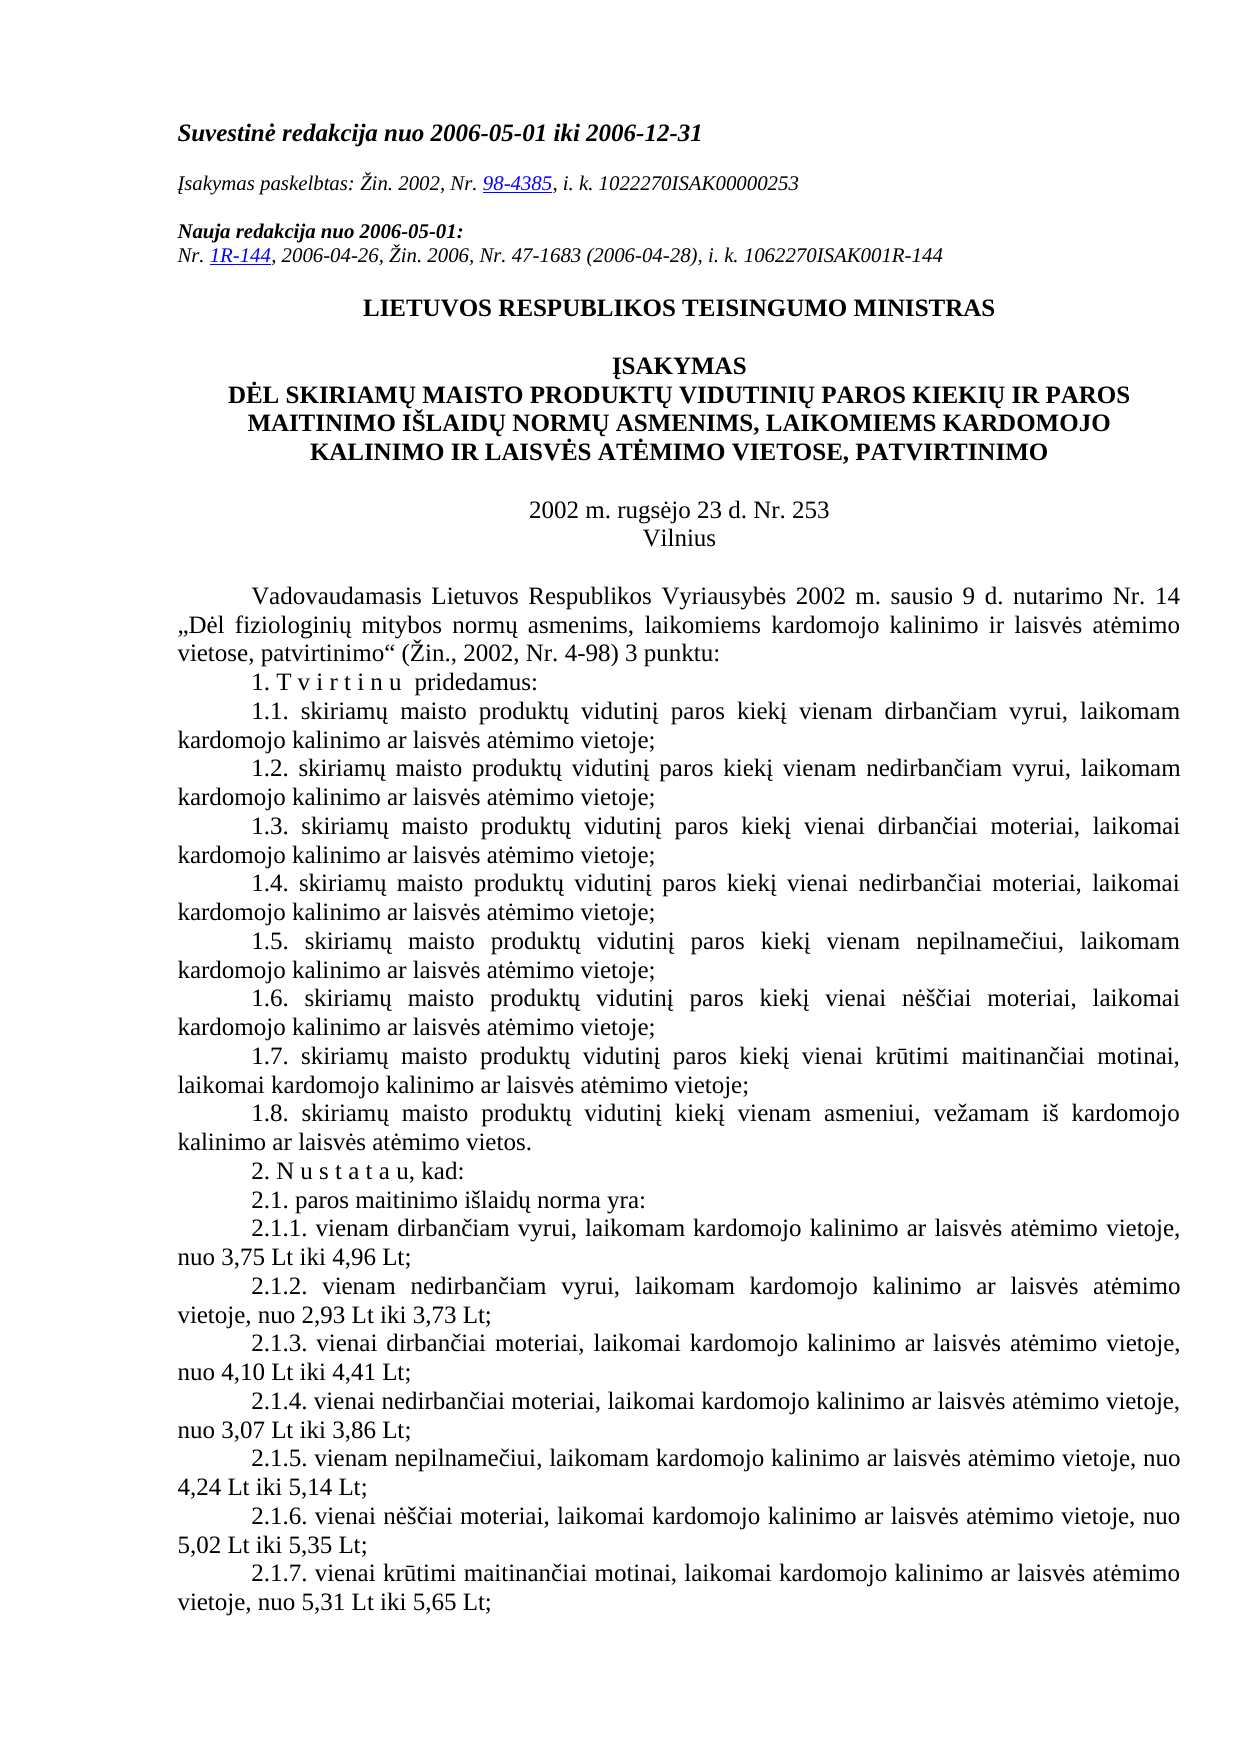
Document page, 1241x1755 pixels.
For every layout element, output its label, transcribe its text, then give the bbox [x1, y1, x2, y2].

text Įsakymas paskelbtas: Žin. 2002, Nr. 98-4385, i. k. 1022270ISAK00000253 [177, 171, 1181, 195]
text 2.1.5. vienam nepilnamečiui, laikomam kardomojo kalinimo ar laisvės atėmimo vietoje, nuo 4,24 Lt iki 5,14 Lt; [177, 1443, 1181, 1501]
text 2.1.4. vienai nedirbančiai moteriai, laikomai kardomojo kalinimo ar laisvės atėmimo vietoje, nuo 3,07 Lt iki 3,86 Lt; [177, 1386, 1181, 1443]
text 2.1.6. vienai nėščiai moteriai, laikomai kardomojo kalinimo ar laisvės atėmimo vietoje, nuo 5,02 Lt iki 5,35 Lt; [177, 1501, 1181, 1558]
text Vilnius [177, 523, 1181, 552]
text 1.3. skiriamų maisto produktų vidutinį paros kiekį vienai dirbančiai moteriai, laikomai kardomojo kalinimo ar laisvės atėmimo vietoje; [177, 811, 1181, 868]
text LIETUVOS RESPUBLIKOS TEISINGUMO MINISTRAS [177, 293, 1181, 322]
text 2. Nustatau, kad: [177, 1156, 1181, 1185]
text Suvestinė redakcija nuo 2006-05-01 iki 2006-12-31 [177, 118, 1181, 147]
text 1.7. skiriamų maisto produktų vidutinį paros kiekį vienai krūtimi maitinančiai motinai, laikomai kardomojo kalinimo ar laisvės atėmimo vietoje; [177, 1041, 1181, 1098]
text 2.1.7. vienai krūtimi maitinančiai motinai, laikomai kardomojo kalinimo ar laisvės atėmimo vietoje, nuo 5,31 Lt iki 5,65 Lt; [177, 1558, 1181, 1616]
text 1.1. skiriamų maisto produktų vidutinį paros kiekį vienam dirbančiam vyrui, laikomam kardomojo kalinimo ar laisvės atėmimo vietoje; [177, 696, 1181, 753]
text ĮSAKYMAS [177, 351, 1181, 380]
text 2.1.1. vienam dirbančiam vyrui, laikomam kardomojo kalinimo ar laisvės atėmimo vietoje, nuo 3,75 Lt iki 4,96 Lt; [177, 1213, 1181, 1271]
text 2.1. paros maitinimo išlaidų norma yra: [177, 1185, 1181, 1213]
text 2.1.2. vienam nedirbančiam vyrui, laikomam kardomojo kalinimo ar laisvės atėmimo vietoje, nuo 2,93 Lt iki 3,73 Lt; [177, 1271, 1181, 1328]
text 2002 m. rugsėjo 23 d. Nr. 253 [177, 495, 1181, 523]
text 1.5. skiriamų maisto produktų vidutinį paros kiekį vienam nepilnamečiui, laikomam kardomojo kalinimo ar laisvės atėmimo vietoje; [177, 926, 1181, 983]
text 1. Tvirtinu pridedamus: [177, 667, 1181, 696]
text 1.8. skiriamų maisto produktų vidutinį kiekį vienam asmeniui, vežamam iš kardomojo kalinimo ar laisvės atėmimo vietos. [177, 1098, 1181, 1156]
text 1.4. skiriamų maisto produktų vidutinį paros kiekį vienai nedirbančiai moteriai, laikomai kardomojo kalinimo ar laisvės atėmimo vietoje; [177, 868, 1181, 926]
text Nr. 1R-144, 2006-04-26, Žin. 2006, Nr. 47-1683 (2006-04-28), i. k. 1062270ISAK001R-144 [177, 243, 1181, 267]
text 2.1.3. vienai dirbančiai moteriai, laikomai kardomojo kalinimo ar laisvės atėmimo vietoje, nuo 4,10 Lt iki 4,41 Lt; [177, 1328, 1181, 1386]
text Vadovaudamasis Lietuvos Respublikos Vyriausybės 2002 m. sausio 9 d. nutarimo Nr. 14 „Dėl fiziologinių mitybos normų asmenims, laikomiems kardomojo kalinimo ir laisvės atėmimo vietose, patvirtinimo“ (Žin., 2002, Nr. 4-98) 3 punktu: [177, 581, 1181, 667]
text DĖL SKIRIAMŲ MAISTO PRODUKTŲ VIDUTINIŲ PAROS KIEKIŲ IR PAROS MAITINIMO IŠLAIDŲ NORMŲ ASMENIMS, LAIKOMIEMS KARDOMOJO KALINIMO IR LAISVĖS ATĖMIMO VIETOSE, PATVIRTINIMO [177, 380, 1181, 466]
text Nauja redakcija nuo 2006-05-01: [177, 219, 1181, 243]
text 1.6. skiriamų maisto produktų vidutinį paros kiekį vienai nėščiai moteriai, laikomai kardomojo kalinimo ar laisvės atėmimo vietoje; [177, 983, 1181, 1041]
text 1.2. skiriamų maisto produktų vidutinį paros kiekį vienam nedirbančiam vyrui, laikomam kardomojo kalinimo ar laisvės atėmimo vietoje; [177, 753, 1181, 811]
